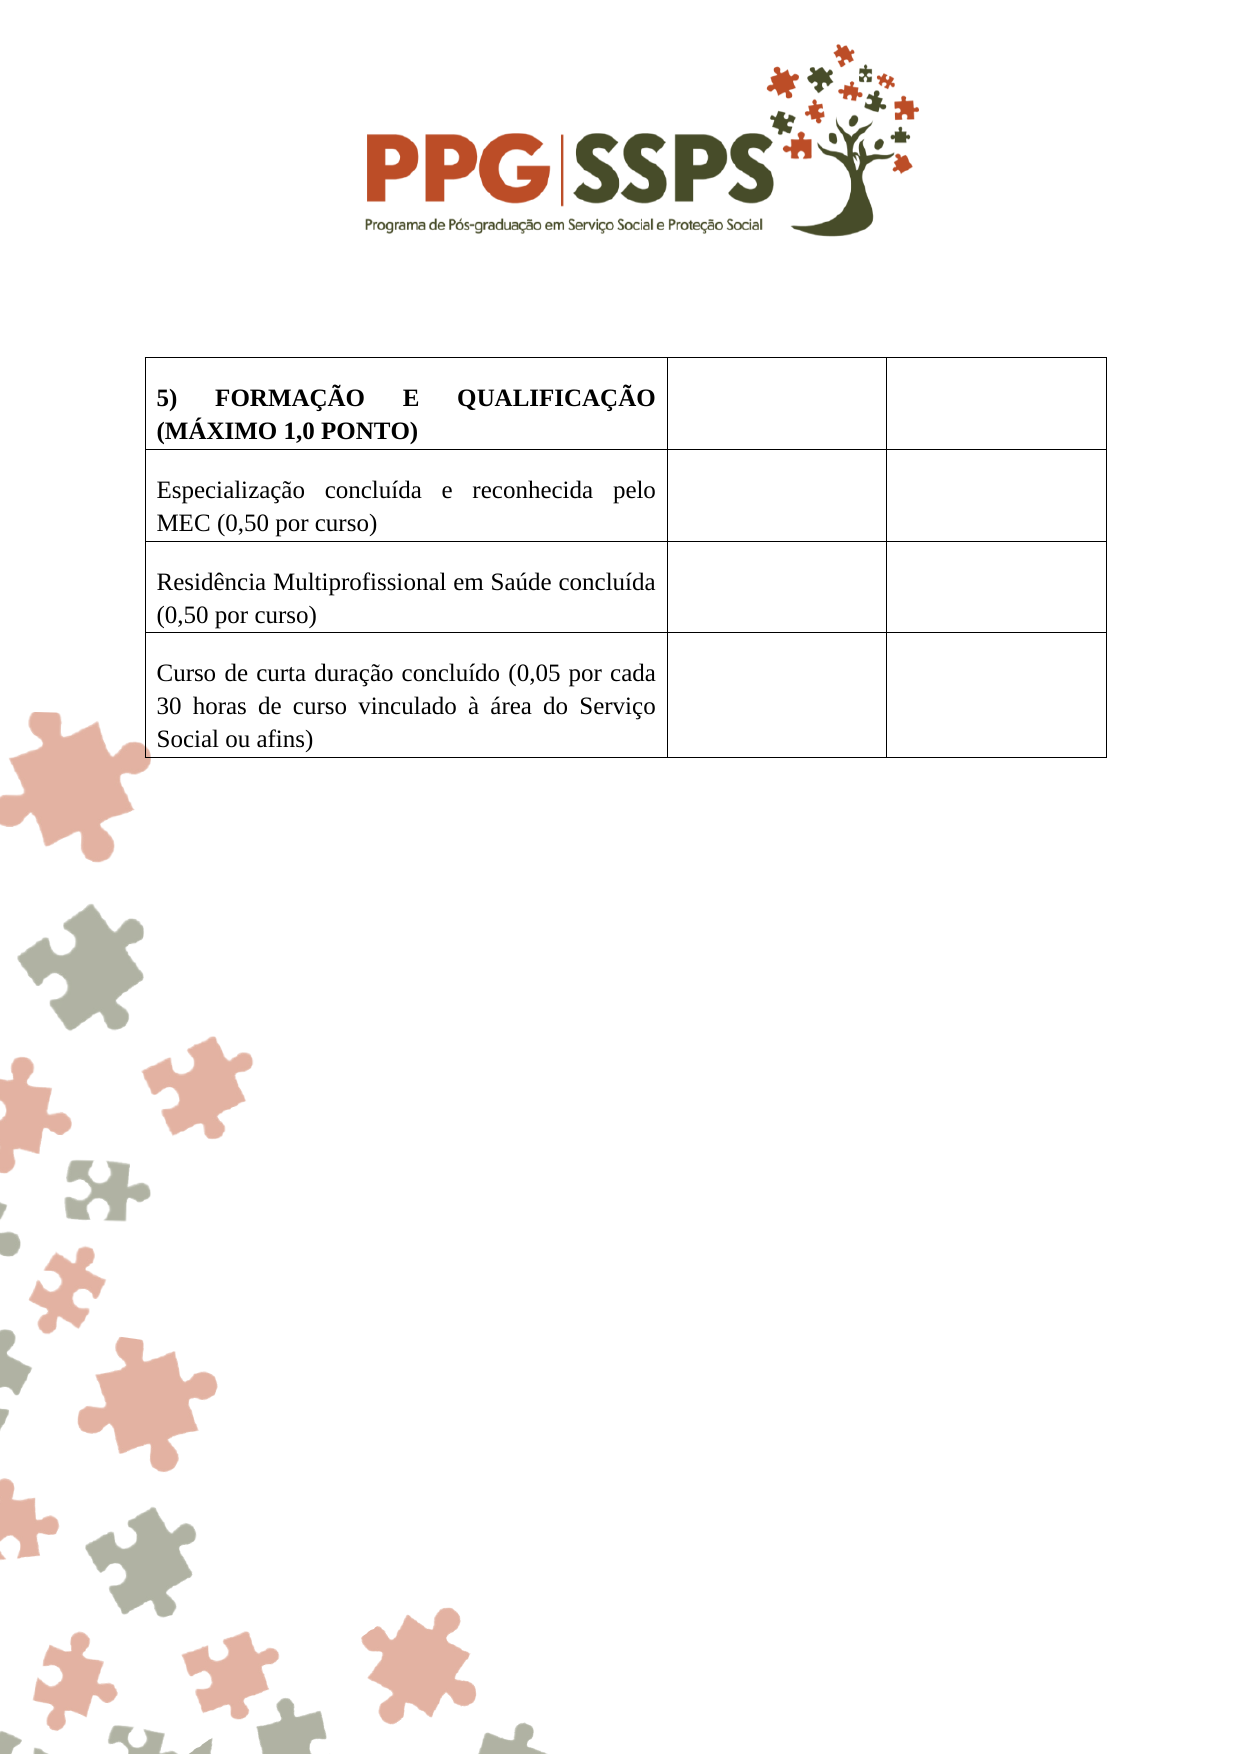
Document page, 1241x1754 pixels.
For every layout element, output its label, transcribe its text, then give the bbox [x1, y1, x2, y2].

picture [0, 2, 1241, 1754]
table_cell Residência Multiprofissional em Saúde concluída (0,50 por curso) [146, 542, 667, 632]
table_cell [668, 633, 886, 757]
table_cell [887, 542, 1106, 632]
table_cell [887, 633, 1106, 757]
table_cell 5) FORMAÇÃO E QUALIFICAÇÃO (MÁXIMO 1,0 PONTO) [146, 358, 667, 449]
table_cell Especialização concluída e reconhecida pelo MEC (0,50 por curso) [146, 450, 667, 541]
table_cell [887, 358, 1106, 449]
table_cell [668, 542, 886, 632]
table_cell [887, 450, 1106, 541]
table_cell Curso de curta duração concluído (0,05 por cada 30 horas de curso vinculado à área do Serviço Social ou afins) [146, 633, 667, 757]
table_cell [668, 450, 886, 541]
table_cell [668, 358, 886, 449]
